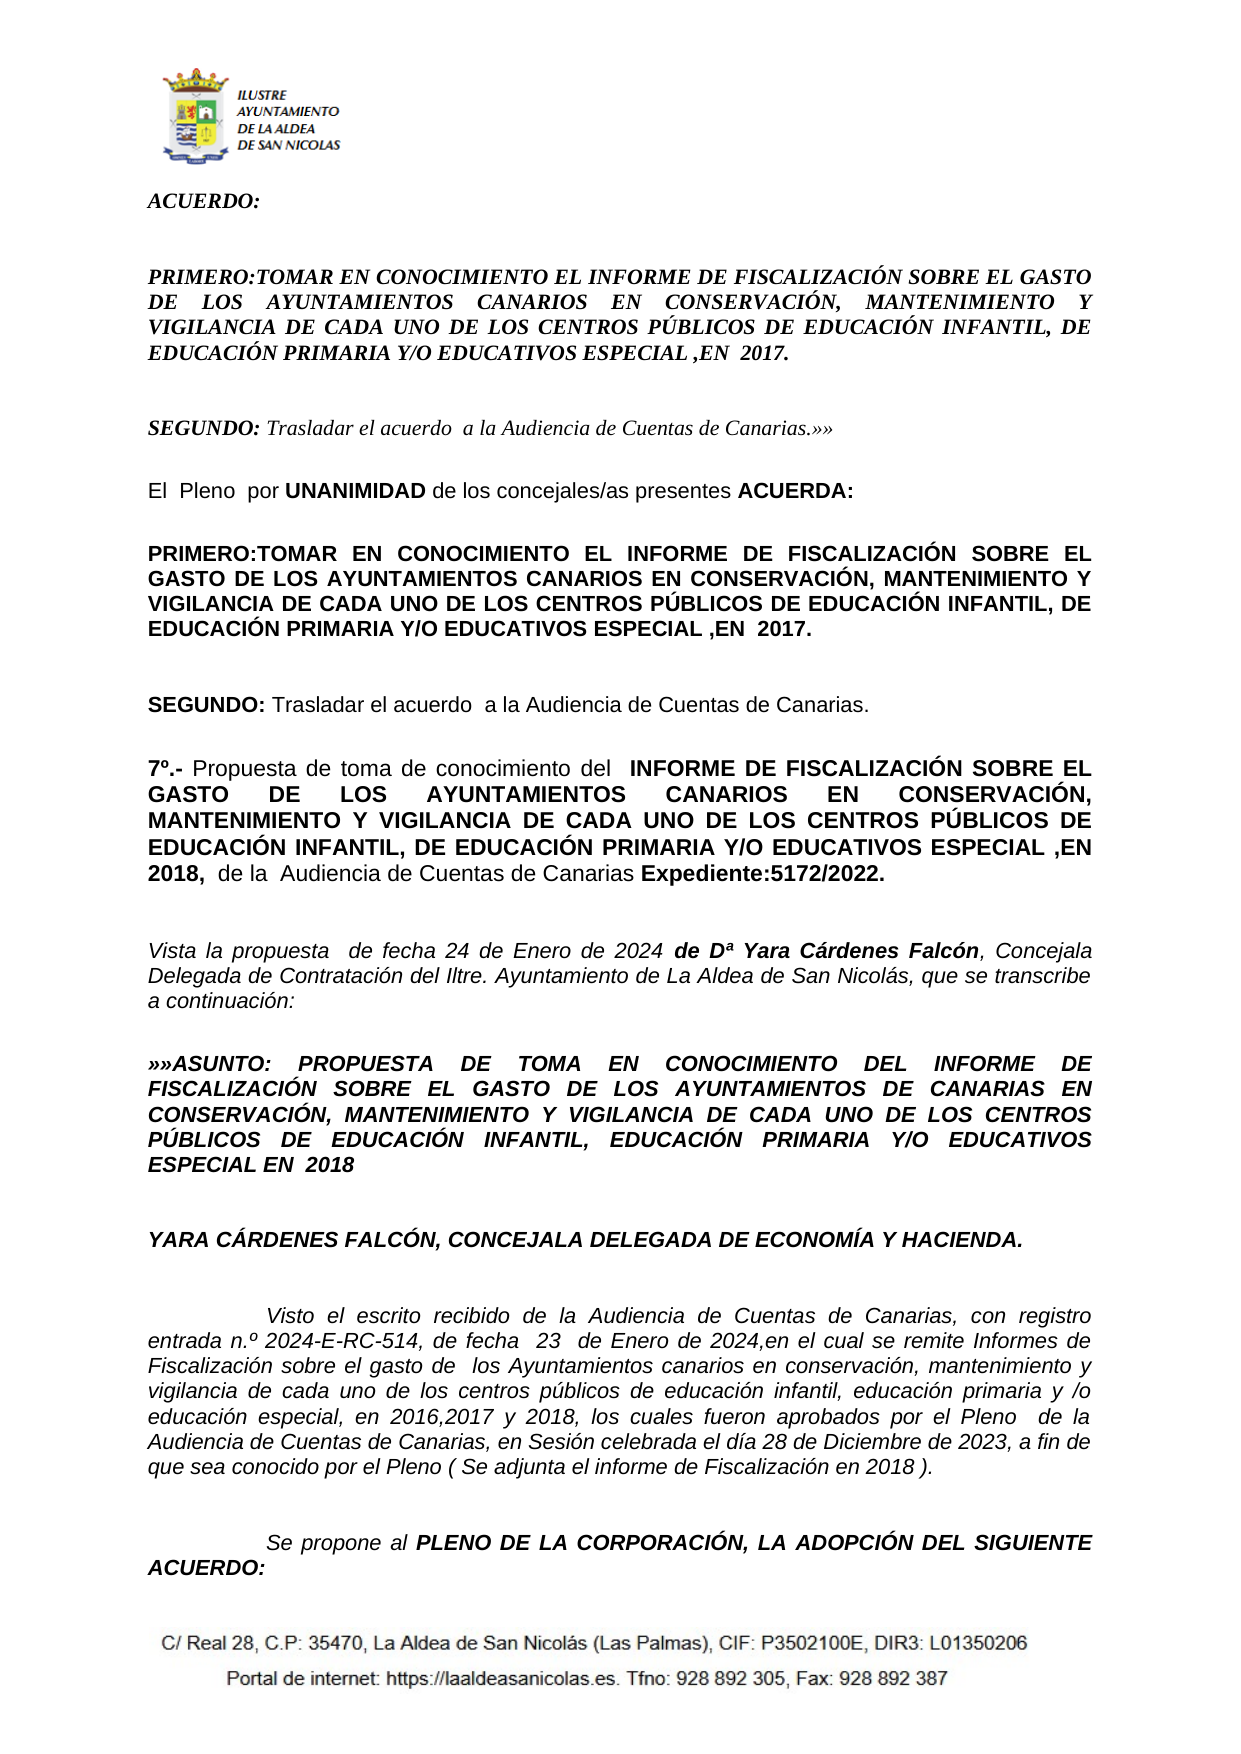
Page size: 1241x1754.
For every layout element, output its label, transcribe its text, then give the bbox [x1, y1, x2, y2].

text PRIMERO:TOMAR EN CONOCIMIENTO EL INFORME DE FISCALIZACIÓN SOBRE EL GASTO DE LOS AYUNTAMIENTOS CANARIOS EN CONSERVACIÓN, MANTENIMIENTO Y VIGILANCIA DE CADA UNO DE LOS CENTROS PÚBLICOS DE EDUCACIÓN INFANTIL, DE EDUCACIÓN PRIMARIA Y/O EDUCATIVOS ESPECIAL ,EN 2017. [148, 264, 1093, 365]
picture [149, 1627, 1034, 1694]
text SEGUNDO: Trasladar el acuerdo a la Audiencia de Cuentas de Canarias.»» [148, 415, 1093, 440]
text PRIMERO:TOMAR EN CONOCIMIENTO EL INFORME DE FISCALIZACIÓN SOBRE EL GASTO DE LOS AYUNTAMIENTOS CANARIOS EN CONSERVACIÓN, MANTENIMIENTO Y VIGILANCIA DE CADA UNO DE LOS CENTROS PÚBLICOS DE EDUCACIÓN INFANTIL, DE EDUCACIÓN PRIMARIA Y/O EDUCATIVOS ESPECIAL ,EN 2017. [148, 541, 1093, 642]
text Se propone al PLENO DE LA CORPORACIÓN, LA ADOPCIÓN DEL SIGUIENTE ACUERDO: [148, 1529, 1093, 1580]
text Visto el escrito recibido de la Audiencia de Cuentas de Canarias, con registro entrada n.º 2024-E-RC-514, de fecha 23 de Enero de 2024,en el cual se remite Informes de Fiscalización sobre el gasto de los Ayuntamientos canarios en conservación, mantenimiento y vigilancia de cada uno de los centros públicos de educación infantil, educación primaria y /o educación especial, en 2016,2017 y 2018, los cuales fueron aprobados por el Pleno de la Audiencia de Cuentas de Canarias, en Sesión celebrada el día 28 de Diciembre de 2023, a fin de que sea conocido por el Pleno ( Se adjunta el informe de Fiscalización en 2018 ). [148, 1303, 1093, 1479]
text SEGUNDO: Trasladar el acuerdo a la Audiencia de Cuentas de Canarias. [148, 692, 1093, 717]
text 7º.- Propuesta de toma de conocimiento del INFORME DE FISCALIZACIÓN SOBRE EL GASTO DE LOS AYUNTAMIENTOS CANARIOS EN CONSERVACIÓN, MANTENIMIENTO Y VIGILANCIA DE CADA UNO DE LOS CENTROS PÚBLICOS DE EDUCACIÓN INFANTIL, DE EDUCACIÓN PRIMARIA Y/O EDUCATIVOS ESPECIAL ,EN 2018, de la Audiencia de Cuentas de Canarias Expediente:5172/2022. [148, 755, 1093, 886]
text »»ASUNTO: PROPUESTA DE TOMA EN CONOCIMIENTO DEL INFORME DE FISCALIZACIÓN SOBRE EL GASTO DE LOS AYUNTAMIENTOS DE CANARIAS EN CONSERVACIÓN, MANTENIMIENTO Y VIGILANCIA DE CADA UNO DE LOS CENTROS PÚBLICOS DE EDUCACIÓN INFANTIL, EDUCACIÓN PRIMARIA Y/O EDUCATIVOS ESPECIAL EN 2018 [148, 1051, 1093, 1177]
text El Pleno por UNANIMIDAD de los concejales/as presentes ACUERDA: [148, 478, 1093, 503]
picture [149, 60, 356, 172]
text YARA CÁRDENES FALCÓN, CONCEJALA DELEGADA DE ECONOMÍA Y HACIENDA. [148, 1227, 1093, 1253]
text ACUERDO: [148, 188, 1093, 214]
text Vista la propuesta de fecha 24 de Enero de 2024 de Dª Yara Cárdenes Falcón, Concejala Delegada de Contratación del Iltre. Ayuntamiento de La Aldea de San Nicolás, que se transcribe a continuación: [148, 938, 1093, 1013]
